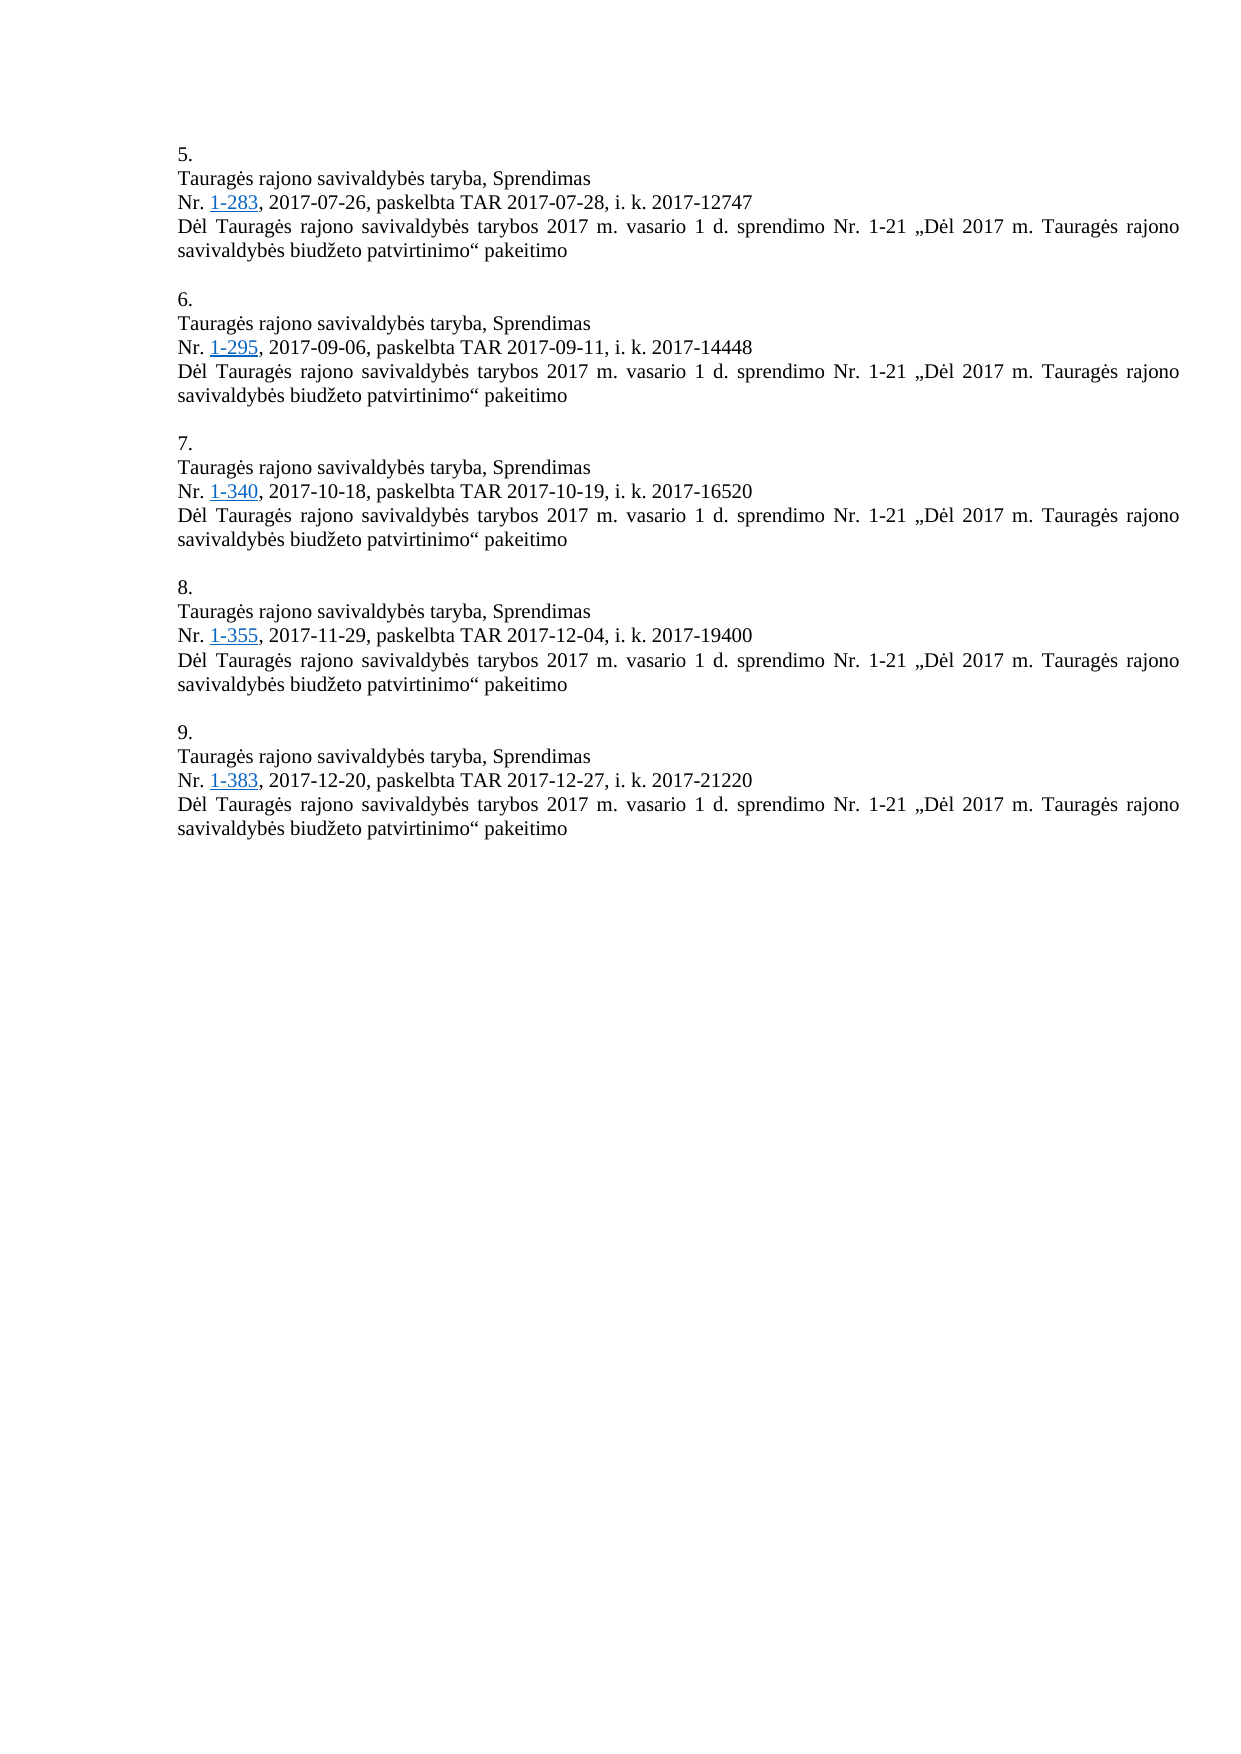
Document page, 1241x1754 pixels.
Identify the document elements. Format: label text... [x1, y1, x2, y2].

text 8. [177, 575, 1181, 599]
text Tauragės rajono savivaldybės taryba, Sprendimas [177, 455, 1181, 479]
text 7. [177, 431, 1181, 455]
text Nr. 1-295, 2017-09-06, paskelbta TAR 2017-09-11, i. k. 2017-14448 [177, 335, 1181, 359]
text Dėl Tauragės rajono savivaldybės tarybos 2017 m. vasario 1 d. sprendimo Nr. 1-21 „Dėl 2017 m. Tauragės rajono savivaldybės biudžeto patvirtinimo“ pakeitimo [177, 359, 1181, 407]
text Nr. 1-355, 2017-11-29, paskelbta TAR 2017-12-04, i. k. 2017-19400 [177, 623, 1181, 647]
text 6. [177, 287, 1181, 311]
text Dėl Tauragės rajono savivaldybės tarybos 2017 m. vasario 1 d. sprendimo Nr. 1-21 „Dėl 2017 m. Tauragės rajono savivaldybės biudžeto patvirtinimo“ pakeitimo [177, 503, 1181, 551]
text Tauragės rajono savivaldybės taryba, Sprendimas [177, 166, 1181, 190]
text Dėl Tauragės rajono savivaldybės tarybos 2017 m. vasario 1 d. sprendimo Nr. 1-21 „Dėl 2017 m. Tauragės rajono savivaldybės biudžeto patvirtinimo“ pakeitimo [177, 792, 1181, 840]
text Nr. 1-383, 2017-12-20, paskelbta TAR 2017-12-27, i. k. 2017-21220 [177, 768, 1181, 792]
text Nr. 1-340, 2017-10-18, paskelbta TAR 2017-10-19, i. k. 2017-16520 [177, 479, 1181, 503]
text Tauragės rajono savivaldybės taryba, Sprendimas [177, 744, 1181, 768]
text 5. [177, 142, 1181, 166]
text Tauragės rajono savivaldybės taryba, Sprendimas [177, 599, 1181, 623]
text 9. [177, 720, 1181, 744]
text Tauragės rajono savivaldybės taryba, Sprendimas [177, 311, 1181, 335]
text Nr. 1-283, 2017-07-26, paskelbta TAR 2017-07-28, i. k. 2017-12747 [177, 190, 1181, 214]
text Dėl Tauragės rajono savivaldybės tarybos 2017 m. vasario 1 d. sprendimo Nr. 1-21 „Dėl 2017 m. Tauragės rajono savivaldybės biudžeto patvirtinimo“ pakeitimo [177, 647, 1181, 696]
text Dėl Tauragės rajono savivaldybės tarybos 2017 m. vasario 1 d. sprendimo Nr. 1-21 „Dėl 2017 m. Tauragės rajono savivaldybės biudžeto patvirtinimo“ pakeitimo [177, 214, 1181, 262]
